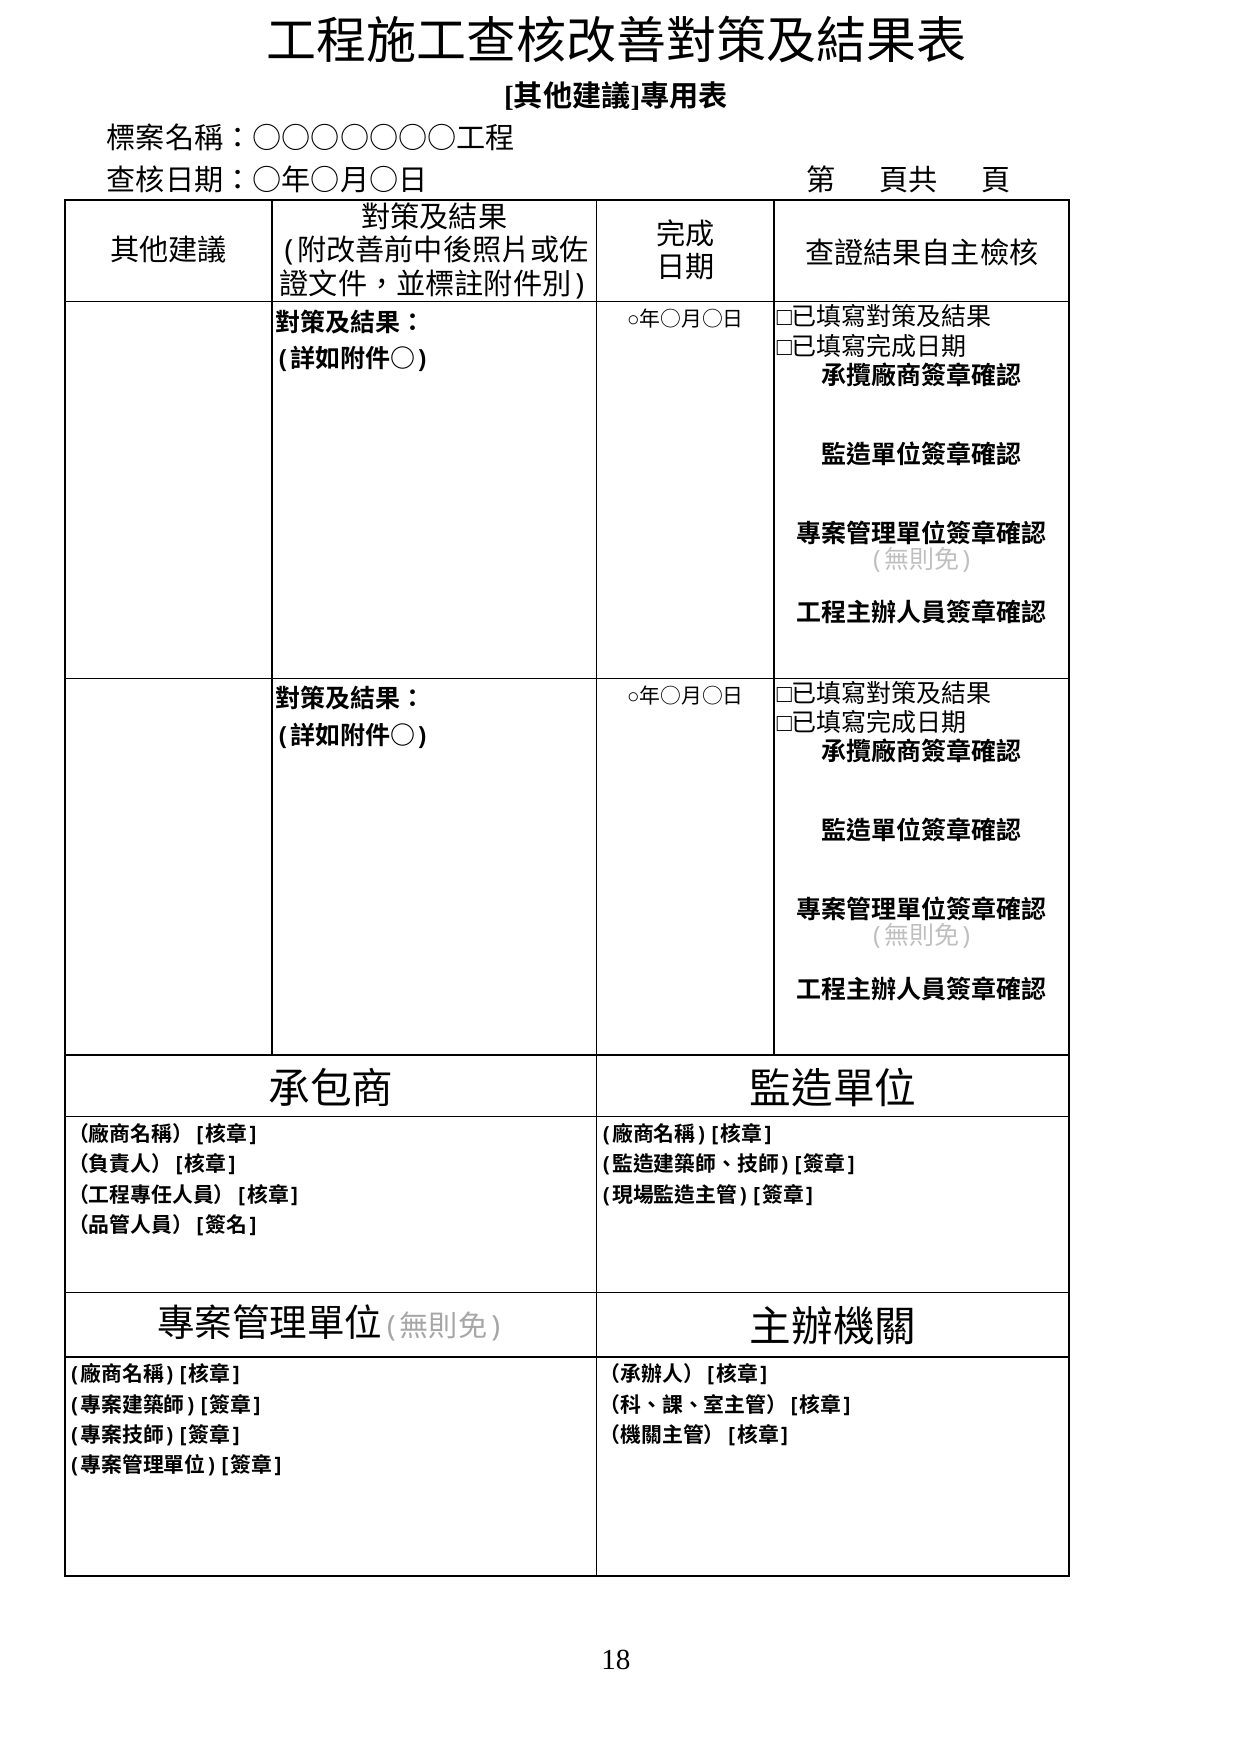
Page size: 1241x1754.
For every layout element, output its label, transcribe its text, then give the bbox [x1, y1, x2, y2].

table_cell 專案管理單位(無則免) [66, 1293, 596, 1356]
text 查核日期：○年○月○日 第 頁共 頁 [106, 157, 1125, 199]
table_cell （承辦人）[核章] （科、課、室主管）[核章] （機關主管）[核章] [597, 1358, 1068, 1575]
table_cell 承包商 [66, 1056, 596, 1116]
table_header 查證結果自主檢核 [775, 201, 1068, 301]
table_cell □已填寫對策及結果 □已填寫完成日期 承攬廠商簽章確認 監造單位簽章確認 專案管理單位簽章確認 (無則免) 工程主辦人員簽章確認 [775, 302, 1068, 677]
table_cell (廠商名稱)[核章] (專案建築師)[簽章] (專案技師)[簽章] (專案管理單位)[簽章] [66, 1358, 596, 1575]
table_cell 對策及結果： (詳如附件○) [273, 679, 596, 1054]
table_cell (廠商名稱)[核章] (監造建築師、技師)[簽章] (現場監造主管)[簽章] [597, 1117, 1068, 1292]
table_cell ○年○月○日 [597, 302, 773, 677]
table_header 其他建議 [66, 201, 271, 301]
text 工程施工查核改善對策及結果表 [106, 0, 1125, 72]
table_cell □已填寫對策及結果 □已填寫完成日期 承攬廠商簽章確認 監造單位簽章確認 專案管理單位簽章確認 (無則免) 工程主辦人員簽章確認 [775, 679, 1068, 1054]
table_cell [66, 302, 271, 677]
table_cell 監造單位 [597, 1056, 1068, 1116]
text 標案名稱：○○○○○○○工程 [106, 115, 1125, 157]
table_header 對策及結果 (附改善前中後照片或佐證文件，並標註附件別) [273, 201, 596, 301]
table_cell （廠商名稱）[核章] （負責人）[核章] （工程專任人員）[核章] （品管人員）[簽名] [66, 1117, 596, 1292]
table_cell [66, 679, 271, 1054]
table_cell 對策及結果： (詳如附件○) [273, 302, 596, 677]
table_cell ○年○月○日 [597, 679, 773, 1054]
text [其他建議]專用表 [106, 72, 1125, 115]
table_header 完成 日期 [597, 201, 773, 301]
table_cell 主辦機關 [597, 1293, 1068, 1356]
